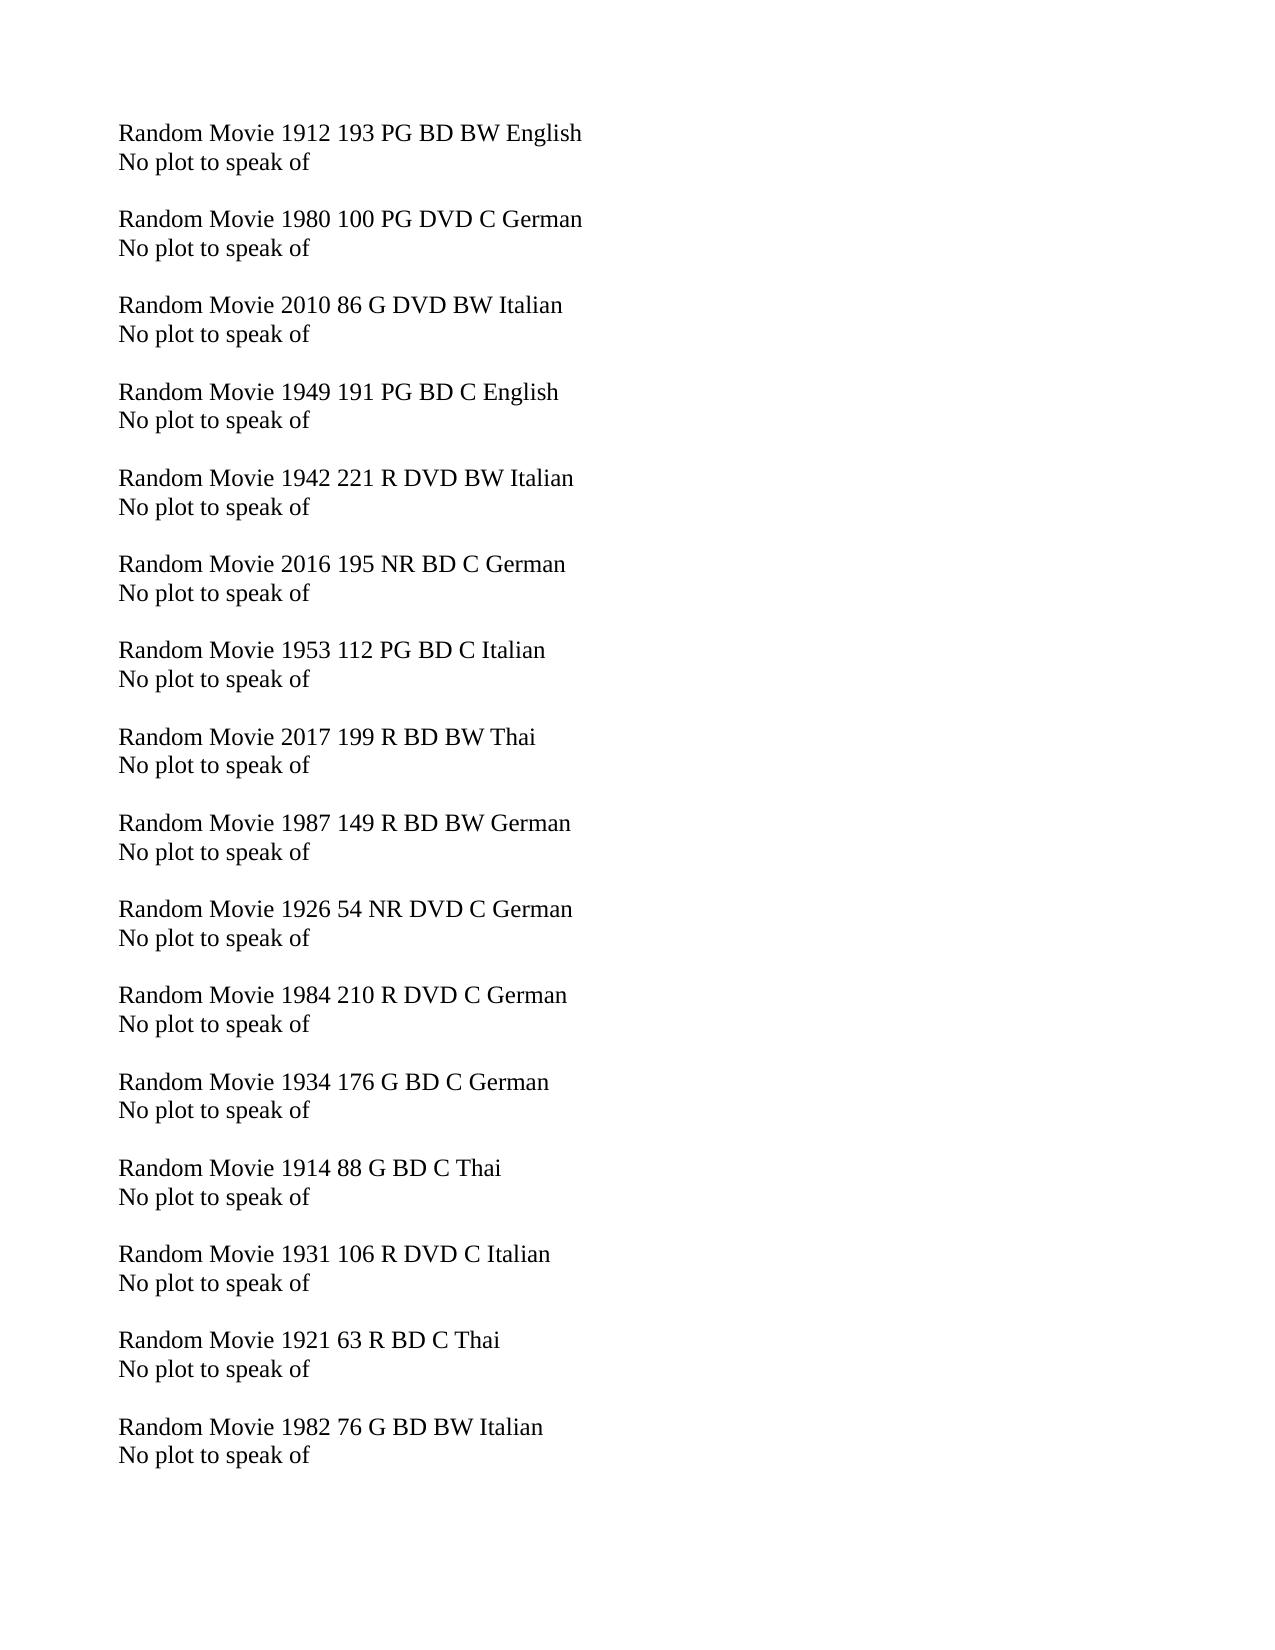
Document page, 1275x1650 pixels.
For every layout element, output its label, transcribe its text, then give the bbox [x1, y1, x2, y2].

text Random Movie 1953 112 PG BD C Italian [118, 636, 1157, 664]
text Random Movie 1942 221 R DVD BW Italian [118, 463, 1157, 492]
text No plot to speak of [118, 147, 1157, 176]
text Random Movie 2017 199 R BD BW Thai [118, 722, 1157, 751]
text No plot to speak of [118, 664, 1157, 693]
text No plot to speak of [118, 1182, 1157, 1211]
text Random Movie 1934 176 G BD C German [118, 1067, 1157, 1096]
text No plot to speak of [118, 751, 1157, 779]
text Random Movie 2016 195 NR BD C German [118, 549, 1157, 578]
text Random Movie 1921 63 R BD C Thai [118, 1326, 1157, 1354]
text Random Movie 1931 106 R DVD C Italian [118, 1239, 1157, 1268]
text No plot to speak of [118, 1268, 1157, 1297]
text No plot to speak of [118, 1009, 1157, 1038]
text No plot to speak of [118, 492, 1157, 521]
text No plot to speak of [118, 837, 1157, 866]
text Random Movie 1914 88 G BD C Thai [118, 1153, 1157, 1182]
text No plot to speak of [118, 233, 1157, 262]
text Random Movie 1949 191 PG BD C English [118, 377, 1157, 406]
text Random Movie 2010 86 G DVD BW Italian [118, 291, 1157, 319]
text Random Movie 1984 210 R DVD C German [118, 981, 1157, 1009]
text Random Movie 1912 193 PG BD BW English [118, 118, 1157, 147]
text No plot to speak of [118, 1096, 1157, 1124]
text Random Movie 1987 149 R BD BW German [118, 808, 1157, 837]
text No plot to speak of [118, 1354, 1157, 1383]
text No plot to speak of [118, 406, 1157, 434]
text No plot to speak of [118, 923, 1157, 952]
text Random Movie 1926 54 NR DVD C German [118, 894, 1157, 923]
text No plot to speak of [118, 578, 1157, 607]
text No plot to speak of [118, 319, 1157, 348]
text Random Movie 1982 76 G BD BW Italian [118, 1412, 1157, 1441]
text Random Movie 1980 100 PG DVD C German [118, 204, 1157, 233]
text No plot to speak of [118, 1441, 1157, 1469]
